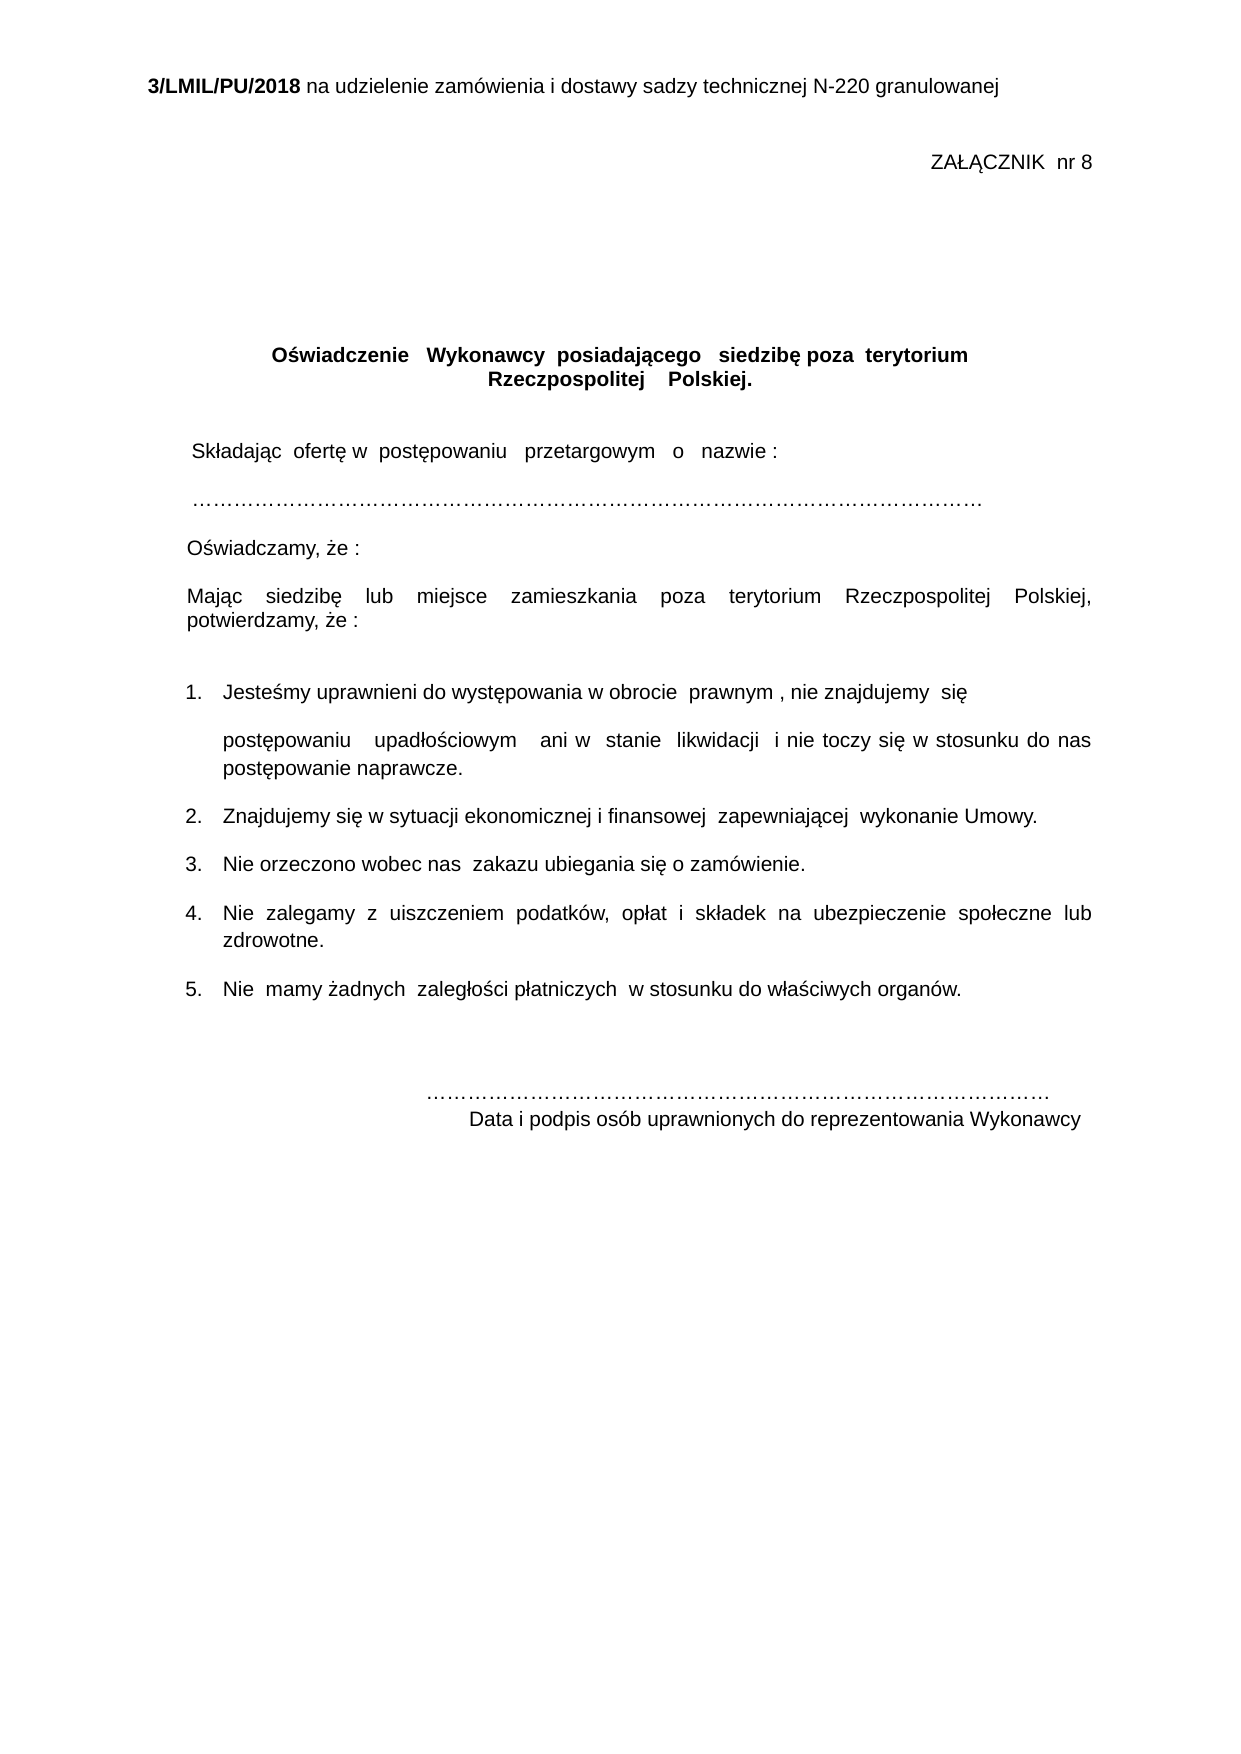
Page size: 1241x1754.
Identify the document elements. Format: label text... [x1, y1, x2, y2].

text Rzeczpospolitej Polskiej. [148, 367, 1093, 391]
text Oświadczamy, że : [187, 536, 1093, 559]
text ……………………………………………………………………………… [189, 1080, 1093, 1104]
text …………………………………………………………………………………………………… [191, 487, 1093, 511]
list Nie mamy żadnych zaległości płatniczych w stosunku do właściwych organów. [185, 976, 1093, 1000]
text Mając siedzibę lub miejsce zamieszkania poza terytorium Rzeczpospolitej Polskiej, potwierdzamy, że : [187, 584, 1093, 632]
text Data i podpis osób uprawnionych do reprezentowania Wykonawcy [189, 1107, 1093, 1131]
text ZAŁĄCZNIK nr 8 [369, 150, 1093, 174]
text Składając ofertę w postępowaniu przetargowym o nazwie : [191, 439, 1093, 463]
list Znajdujemy się w sytuacji ekonomicznej i finansowej zapewniającej wykonanie Umowy. [185, 804, 1093, 828]
list Nie orzeczono wobec nas zakazu ubiegania się o zamówienie. [185, 852, 1093, 876]
text Oświadczenie Wykonawcy posiadającego siedzibę poza terytorium [148, 343, 1093, 367]
list Jesteśmy uprawnieni do występowania w obrocie prawnym , nie znajdujemy się [185, 680, 1093, 704]
list postępowaniu upadłościowym ani w stanie likwidacji i nie toczy się w stosunku do nas postępowanie naprawcze. [223, 728, 1093, 779]
list Nie zalegamy z uiszczeniem podatków, opłat i składek na ubezpieczenie społeczne lub zdrowotne. [185, 901, 1093, 952]
